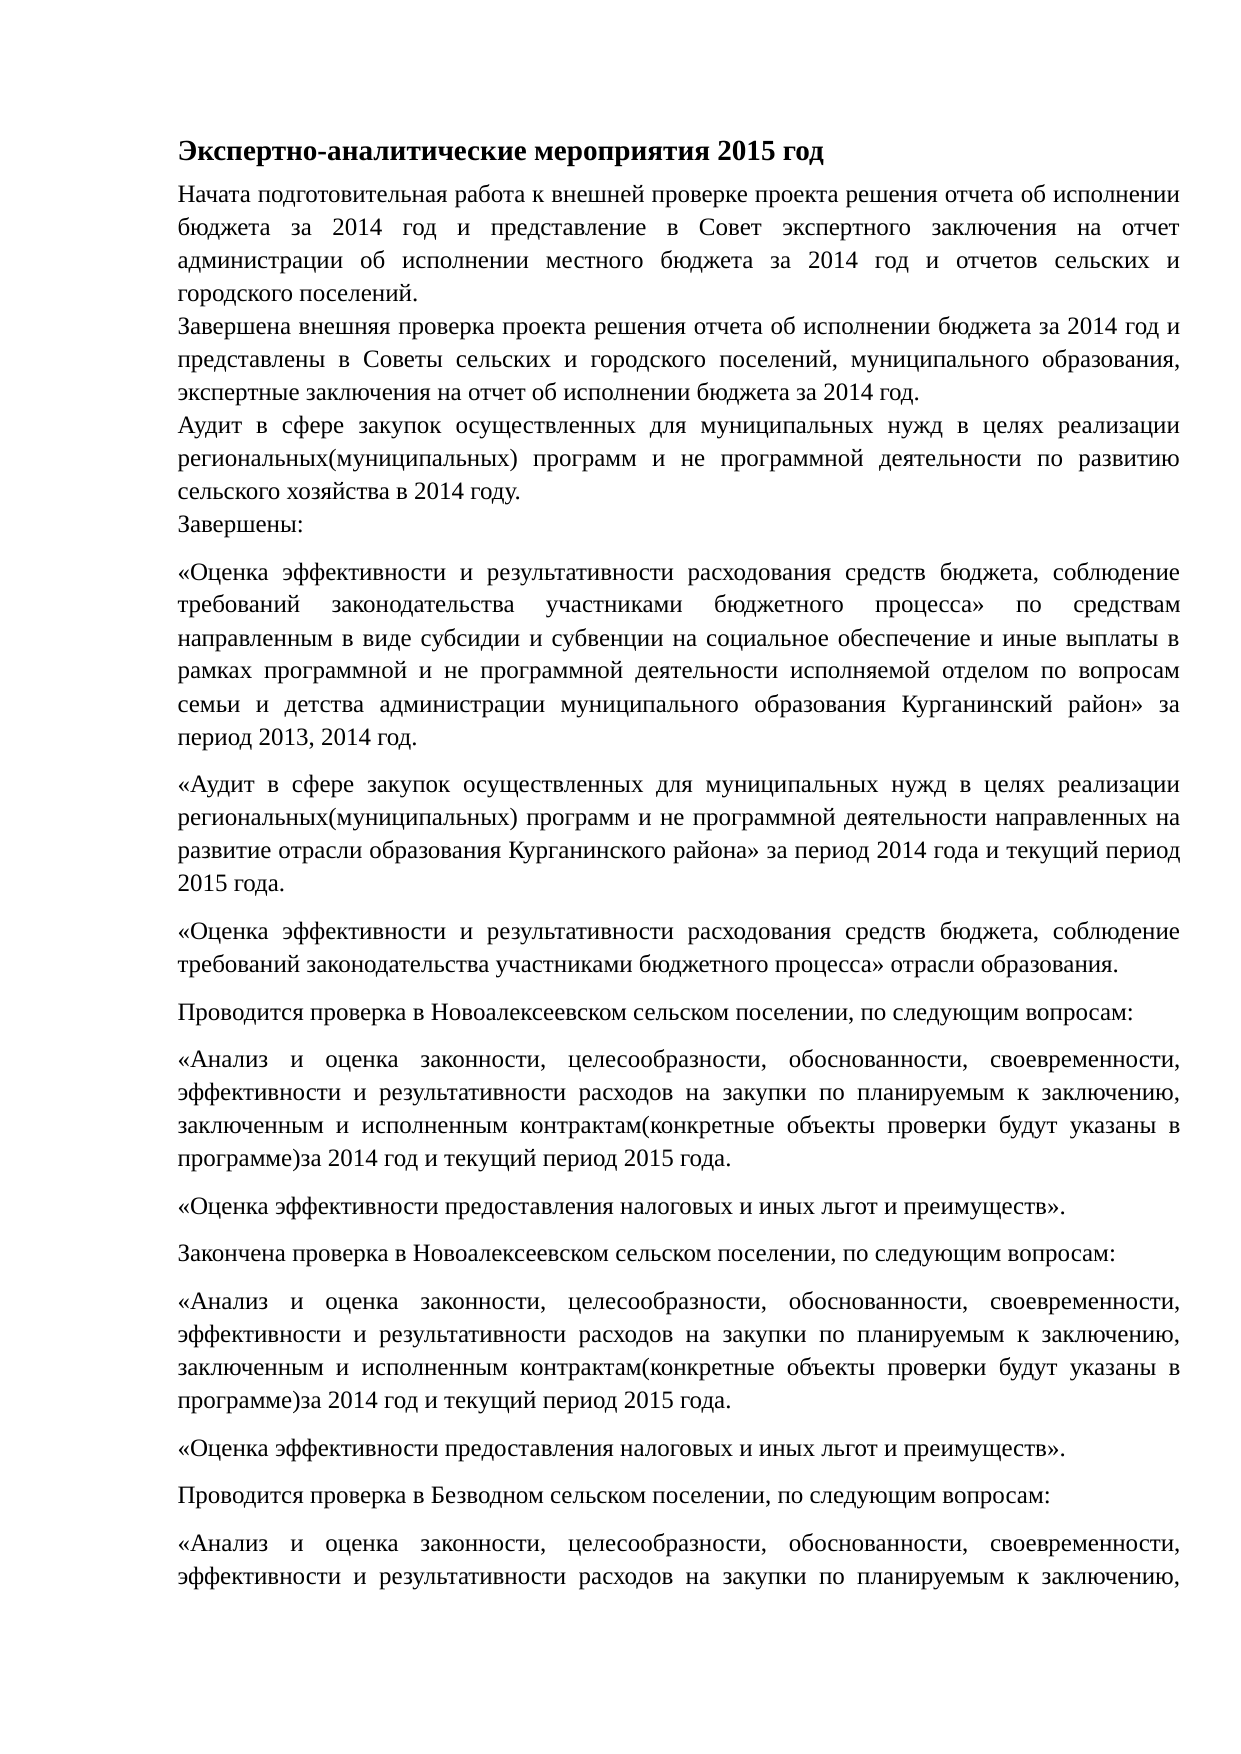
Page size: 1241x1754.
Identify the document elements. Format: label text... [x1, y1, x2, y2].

text «Анализ и оценка законности, целесообразности, обоснованности, своевременности, эффективности и результативности расходов на закупки по планируемым к заключению, [177, 1528, 1181, 1590]
text «Оценка эффективности и результативности расходования средств бюджета, соблюдение требований законодательства участниками бюджетного процесса» отрасли образования. [177, 916, 1181, 978]
text Завершены: [177, 509, 1181, 538]
text «Оценка эффективности и результативности расходования средств бюджета, соблюдение требований законодательства участниками бюджетного процесса» по средствам направленным в виде субсидии и субвенции на социальное обеспечение и иные выплаты в рамках программной и не программной деятельности исполняемой отделом по вопросам семьи и детства администрации муниципального образования Курганинский район» за период 2013, 2014 год. [177, 557, 1181, 750]
text Аудит в сфере закупок осуществленных для муниципальных нужд в целях реализации региональных(муниципальных) программ и не программной деятельности по развитию сельского хозяйства в 2014 году. [177, 410, 1181, 505]
text Закончена проверка в Новоалексеевском сельском поселении, по следующим вопросам: [177, 1238, 1181, 1267]
text «Анализ и оценка законности, целесообразности, обоснованности, своевременности, эффективности и результативности расходов на закупки по планируемым к заключению, заключенным и исполненным контрактам(конкретные объекты проверки будут указаны в программе)за 2014 год и текущий период 2015 года. [177, 1286, 1181, 1414]
text Проводится проверка в Новоалексеевском сельском поселении, по следующим вопросам: [177, 997, 1181, 1025]
text «Аудит в сфере закупок осуществленных для муниципальных нужд в целях реализации региональных(муниципальных) программ и не программной деятельности направленных на развитие отрасли образования Курганинского района» за период 2014 года и текущий период 2015 года. [177, 769, 1181, 897]
text «Оценка эффективности предоставления налоговых и иных льгот и преимуществ». [177, 1191, 1181, 1219]
text Начата подготовительная работа к внешней проверке проекта решения отчета об исполнении бюджета за 2014 год и представление в Совет экспертного заключения на отчет администрации об исполнении местного бюджета за 2014 год и отчетов сельских и городского поселений. [177, 179, 1181, 307]
text Завершена внешняя проверка проекта решения отчета об исполнении бюджета за 2014 год и представлены в Советы сельских и городского поселений, муниципального образования, экспертные заключения на отчет об исполнении бюджета за 2014 год. [177, 311, 1181, 406]
text «Анализ и оценка законности, целесообразности, обоснованности, своевременности, эффективности и результативности расходов на закупки по планируемым к заключению, заключенным и исполненным контрактам(конкретные объекты проверки будут указаны в программе)за 2014 год и текущий период 2015 года. [177, 1044, 1181, 1172]
text Проводится проверка в Безводном сельском поселении, по следующим вопросам: [177, 1480, 1181, 1509]
subtitle Экспертно-аналитические мероприятия 2015 год [177, 133, 1181, 166]
text «Оценка эффективности предоставления налоговых и иных льгот и преимуществ». [177, 1433, 1181, 1461]
